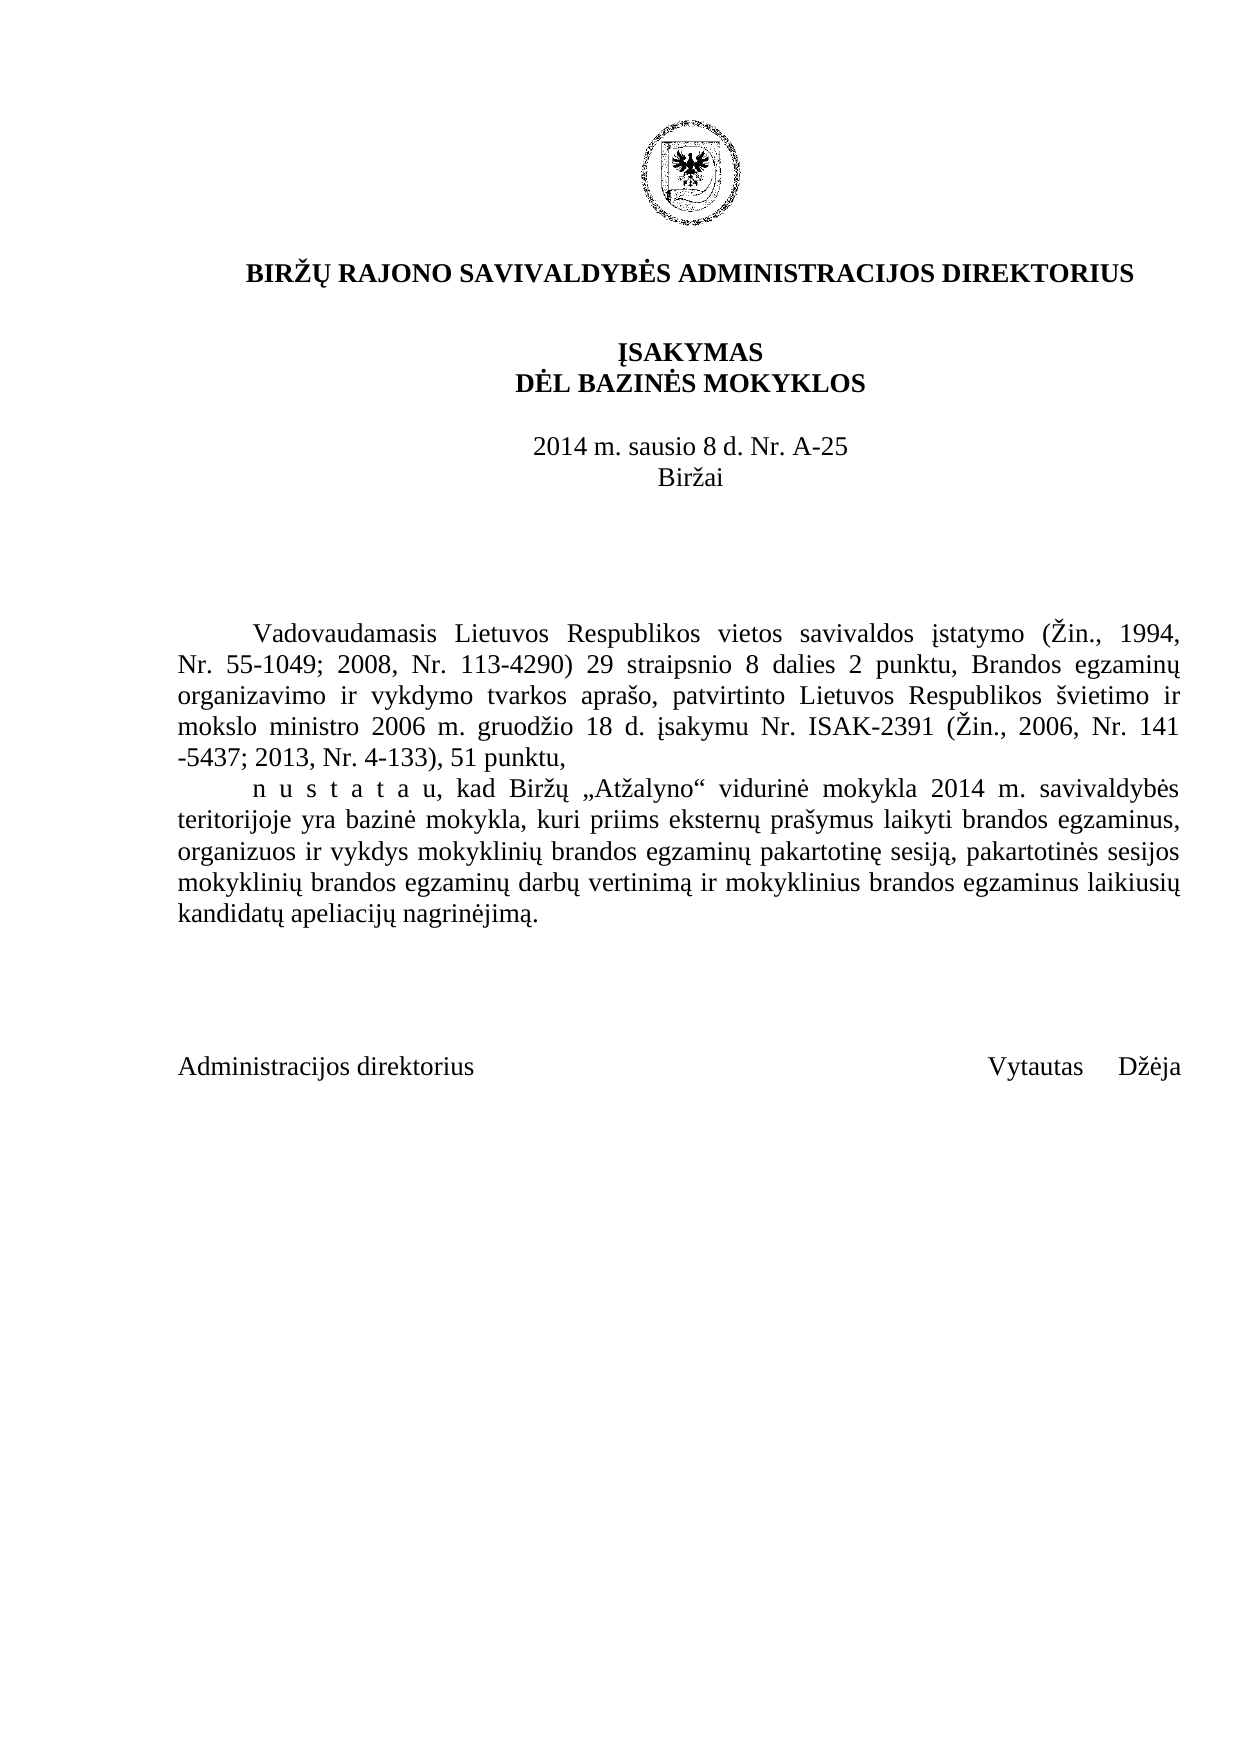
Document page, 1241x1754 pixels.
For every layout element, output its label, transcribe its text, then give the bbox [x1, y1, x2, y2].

table_cell [177, 523, 1204, 617]
text Administracijos direktorius Vytautas Džėja [177, 1050, 1181, 1113]
text Vadovaudamasis Lietuvos Respublikos vietos savivaldos įstatymo (Žin., 1994, Nr. 55-1049; 2008, Nr. 113-4290) 29 straipsnio 8 dalies 2 punktu, Brandos egzaminų organizavimo ir vykdymo tvarkos aprašo, patvirtinto Lietuvos Respublikos švietimo ir mokslo ministro 2006 m. gruodžio 18 d. įsakymu Nr. ISAK-2391 (Žin., 2006, Nr. 141 -5437; 2013, Nr. 4-133), 51 punktu, [177, 617, 1181, 772]
table_cell [177, 492, 1204, 523]
table_cell 2014 m. sausio 8 d. Nr. A-25 [177, 430, 1204, 461]
table_header [177, 118, 1204, 257]
table_cell [177, 399, 1204, 430]
table_cell DĖL BAZINĖS MOKYKLOS [177, 368, 1204, 399]
table_cell ĮSAKYMAS [177, 336, 1204, 367]
table_cell BIRŽŲ RAJONO SAVIVALDYBĖS ADMINISTRACIJOS DIREKTORIUS [177, 257, 1204, 336]
table_cell Biržai [177, 461, 1204, 492]
text n u s t a t a u, kad Biržų „Atžalyno“ vidurinė mokykla 2014 m. savivaldybės teritorijoje yra bazinė mokykla, kuri priims eksternų prašymus laikyti brandos egzaminus, organizuos ir vykdys mokyklinių brandos egzaminų pakartotinę sesiją, pakartotinės sesijos mokyklinių brandos egzaminų darbų vertinimą ir mokyklinius brandos egzaminus laikiusių kandidatų apeliacijų nagrinėjimą. [177, 772, 1181, 928]
